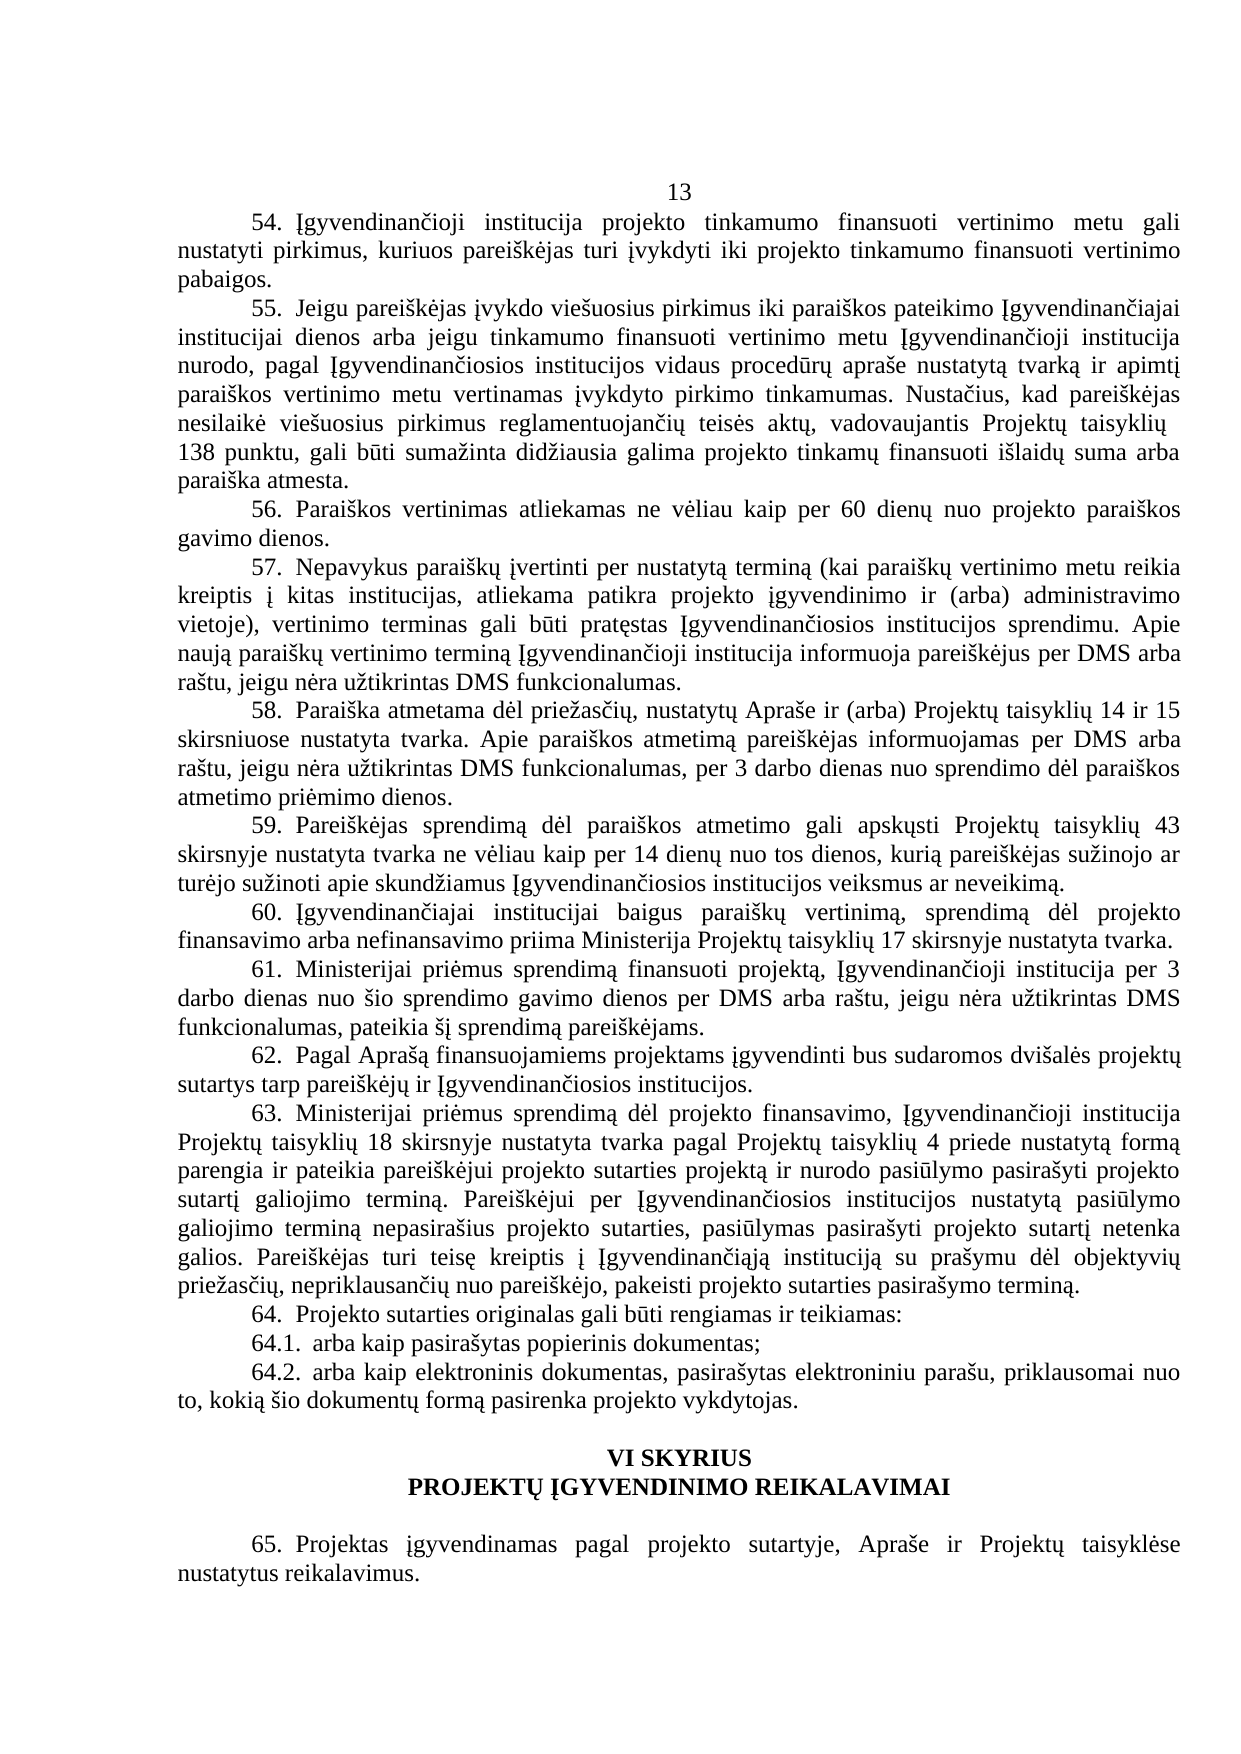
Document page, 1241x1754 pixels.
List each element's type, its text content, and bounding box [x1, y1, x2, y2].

text 60. Įgyvendinančiajai institucijai baigus paraiškų vertinimą, sprendimą dėl projekto finansavimo arba nefinansavimo priima Ministerija Projektų taisyklių 17 skirsnyje nustatyta tvarka. [177, 897, 1181, 954]
text 64.1. arba kaip pasirašytas popierinis dokumentas; [177, 1328, 1181, 1357]
text 64.2. arba kaip elektroninis dokumentas, pasirašytas elektroniniu parašu, priklausomai nuo to, kokią šio dokumentų formą pasirenka projekto vykdytojas. [177, 1357, 1181, 1414]
text 65. Projektas įgyvendinamas pagal projekto sutartyje, Apraše ir Projektų taisyklėse nustatytus reikalavimus. [177, 1529, 1181, 1587]
text 55. Jeigu pareiškėjas įvykdo viešuosius pirkimus iki paraiškos pateikimo Įgyvendinančiajai institucijai dienos arba jeigu tinkamumo finansuoti vertinimo metu Įgyvendinančioji institucija nurodo, pagal Įgyvendinančiosios institucijos vidaus procedūrų apraše nustatytą tvarką ir apimtį paraiškos vertinimo metu vertinamas įvykdyto pirkimo tinkamumas. Nustačius, kad pareiškėjas nesilaikė viešuosius pirkimus reglamentuojančių teisės aktų, vadovaujantis Projektų taisyklių 138 punktu, gali būti sumažinta didžiausia galima projekto tinkamų finansuoti išlaidų suma arba paraiška atmesta. [177, 293, 1181, 494]
text 59. Pareiškėjas sprendimą dėl paraiškos atmetimo gali apskųsti Projektų taisyklių 43 skirsnyje nustatyta tvarka ne vėliau kaip per 14 dienų nuo tos dienos, kurią pareiškėjas sužinojo ar turėjo sužinoti apie skundžiamus Įgyvendinančiosios institucijos veiksmus ar neveikimą. [177, 810, 1181, 897]
text 54. Įgyvendinančioji institucija projekto tinkamumo finansuoti vertinimo metu gali nustatyti pirkimus, kuriuos pareiškėjas turi įvykdyti iki projekto tinkamumo finansuoti vertinimo pabaigos. [177, 207, 1181, 293]
text 62. Pagal Aprašą finansuojamiems projektams įgyvendinti bus sudaromos dvišalės projektų sutartys tarp pareiškėjų ir Įgyvendinančiosios institucijos. [177, 1040, 1181, 1098]
text 61. Ministerijai priėmus sprendimą finansuoti projektą, Įgyvendinančioji institucija per 3 darbo dienas nuo šio sprendimo gavimo dienos per DMS arba raštu, jeigu nėra užtikrintas DMS funkcionalumas, pateikia šį sprendimą pareiškėjams. [177, 954, 1181, 1040]
text 64. Projekto sutarties originalas gali būti rengiamas ir teikiamas: [177, 1299, 1181, 1328]
text 56. Paraiškos vertinimas atliekamas ne vėliau kaip per 60 dienų nuo projekto paraiškos gavimo dienos. [177, 494, 1181, 552]
text 58. Paraiška atmetama dėl priežasčių, nustatytų Apraše ir (arba) Projektų taisyklių 14 ir 15 skirsniuose nustatyta tvarka. Apie paraiškos atmetimą pareiškėjas informuojamas per DMS arba raštu, jeigu nėra užtikrintas DMS funkcionalumas, per 3 darbo dienas nuo sprendimo dėl paraiškos atmetimo priėmimo dienos. [177, 695, 1181, 810]
text 63. Ministerijai priėmus sprendimą dėl projekto finansavimo, Įgyvendinančioji institucija Projektų taisyklių 18 skirsnyje nustatyta tvarka pagal Projektų taisyklių 4 priede nustatytą formą parengia ir pateikia pareiškėjui projekto sutarties projektą ir nurodo pasiūlymo pasirašyti projekto sutartį galiojimo terminą. Pareiškėjui per Įgyvendinančiosios institucijos nustatytą pasiūlymo galiojimo terminą nepasirašius projekto sutarties, pasiūlymas pasirašyti projekto sutartį netenka galios. Pareiškėjas turi teisę kreiptis į Įgyvendinančiąją instituciją su prašymu dėl objektyvių priežasčių, nepriklausančių nuo pareiškėjo, pakeisti projekto sutarties pasirašymo terminą. [177, 1098, 1181, 1299]
text PROJEKTŲ ĮGYVENDINIMO REIKALAVIMAI [177, 1472, 1181, 1500]
text 57. Nepavykus paraiškų įvertinti per nustatytą terminą (kai paraiškų vertinimo metu reikia kreiptis į kitas institucijas, atliekama patikra projekto įgyvendinimo ir (arba) administravimo vietoje), vertinimo terminas gali būti pratęstas Įgyvendinančiosios institucijos sprendimu. Apie naują paraiškų vertinimo terminą Įgyvendinančioji institucija informuoja pareiškėjus per DMS arba raštu, jeigu nėra užtikrintas DMS funkcionalumas. [177, 552, 1181, 695]
text VI SKYRIUS [177, 1443, 1181, 1472]
